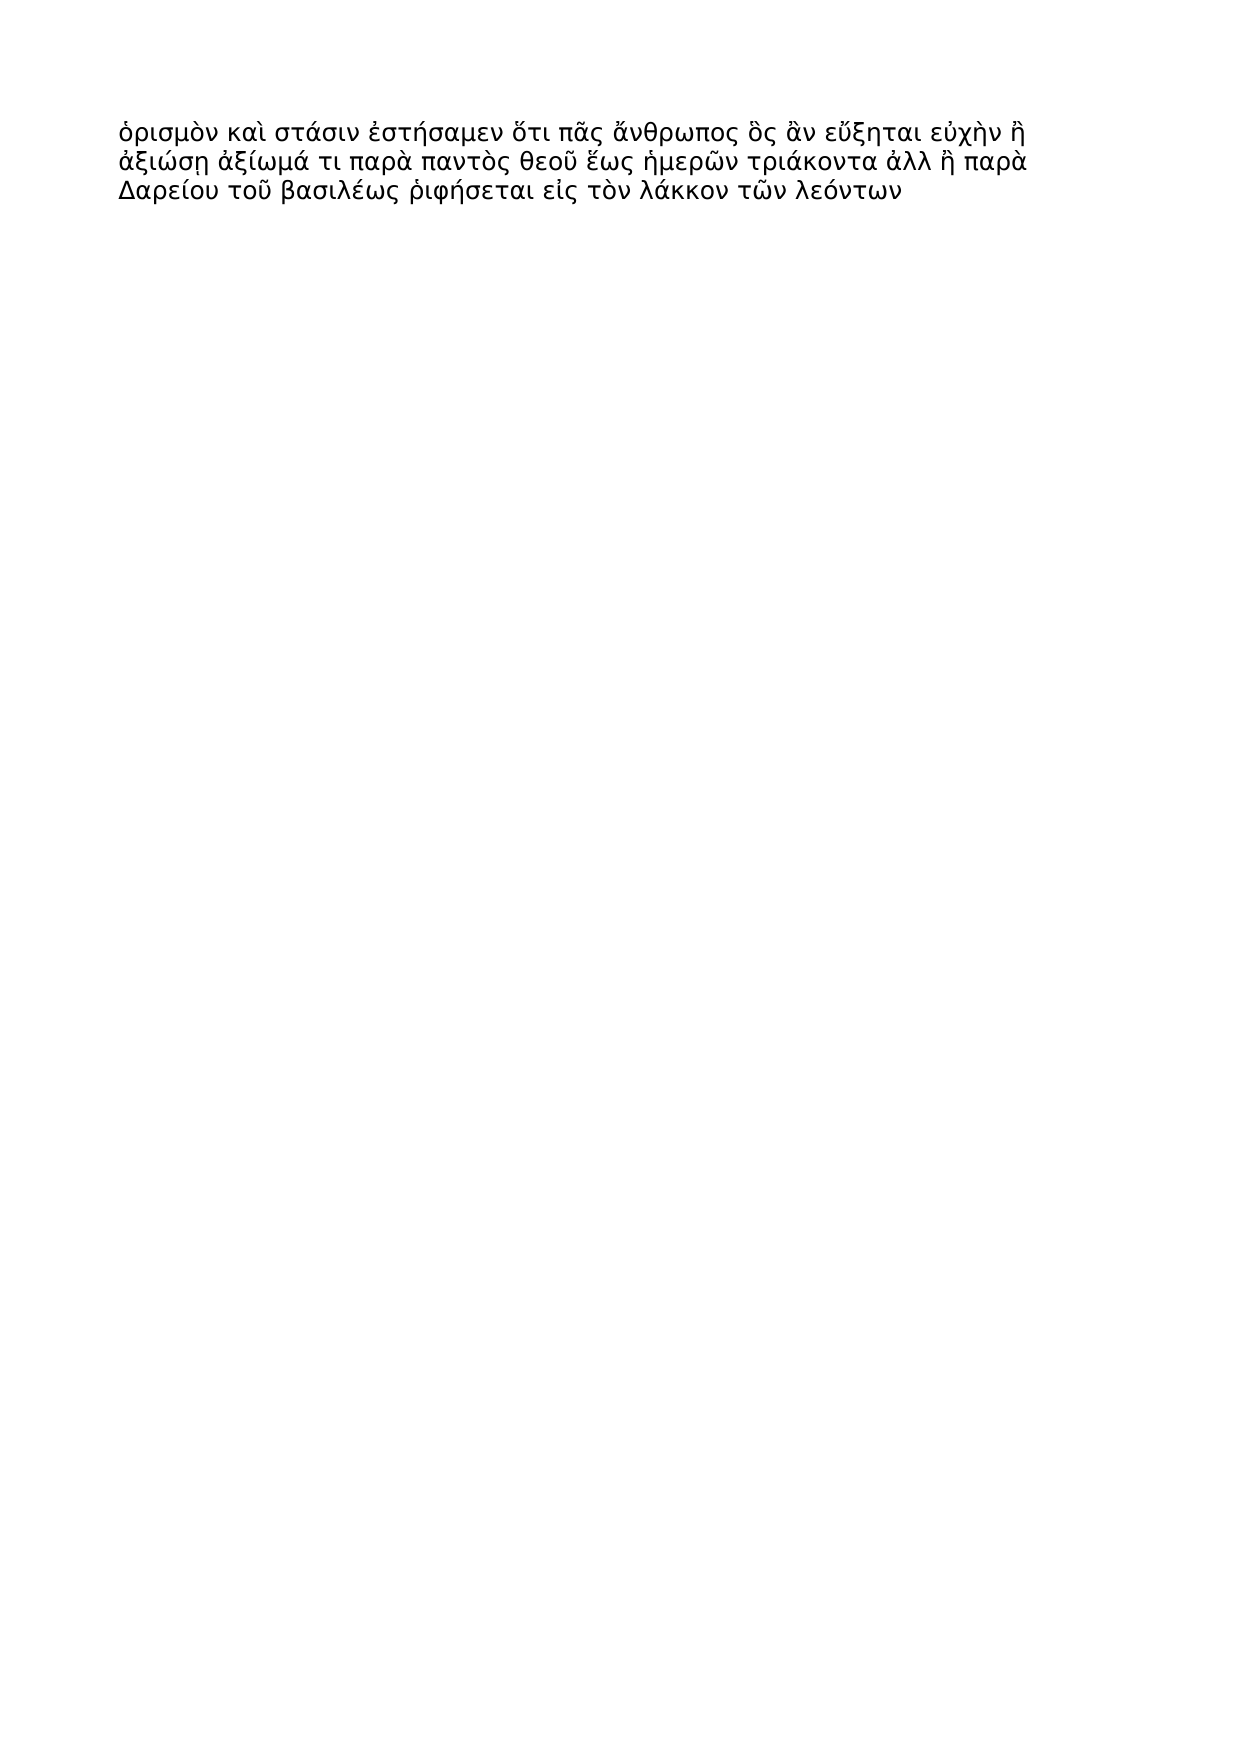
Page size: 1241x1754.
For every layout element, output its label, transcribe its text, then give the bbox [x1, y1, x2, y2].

text ὁρισμὸν καὶ στάσιν ἐστήσαμεν ὅτι πᾶς ἄνθρωπος ὃς ἂν εὔξηται εὐχὴν ἢ ἀξιώσῃ ἀξίωμά τι παρὰ παντὸς θεοῦ ἕως ἡμερῶν τριάκοντα ἀλλ ἢ παρὰ Δαρείου τοῦ βασιλέως ῥιφήσεται εἰς τὸν λάκκον τῶν λεόντων [118, 118, 1122, 206]
